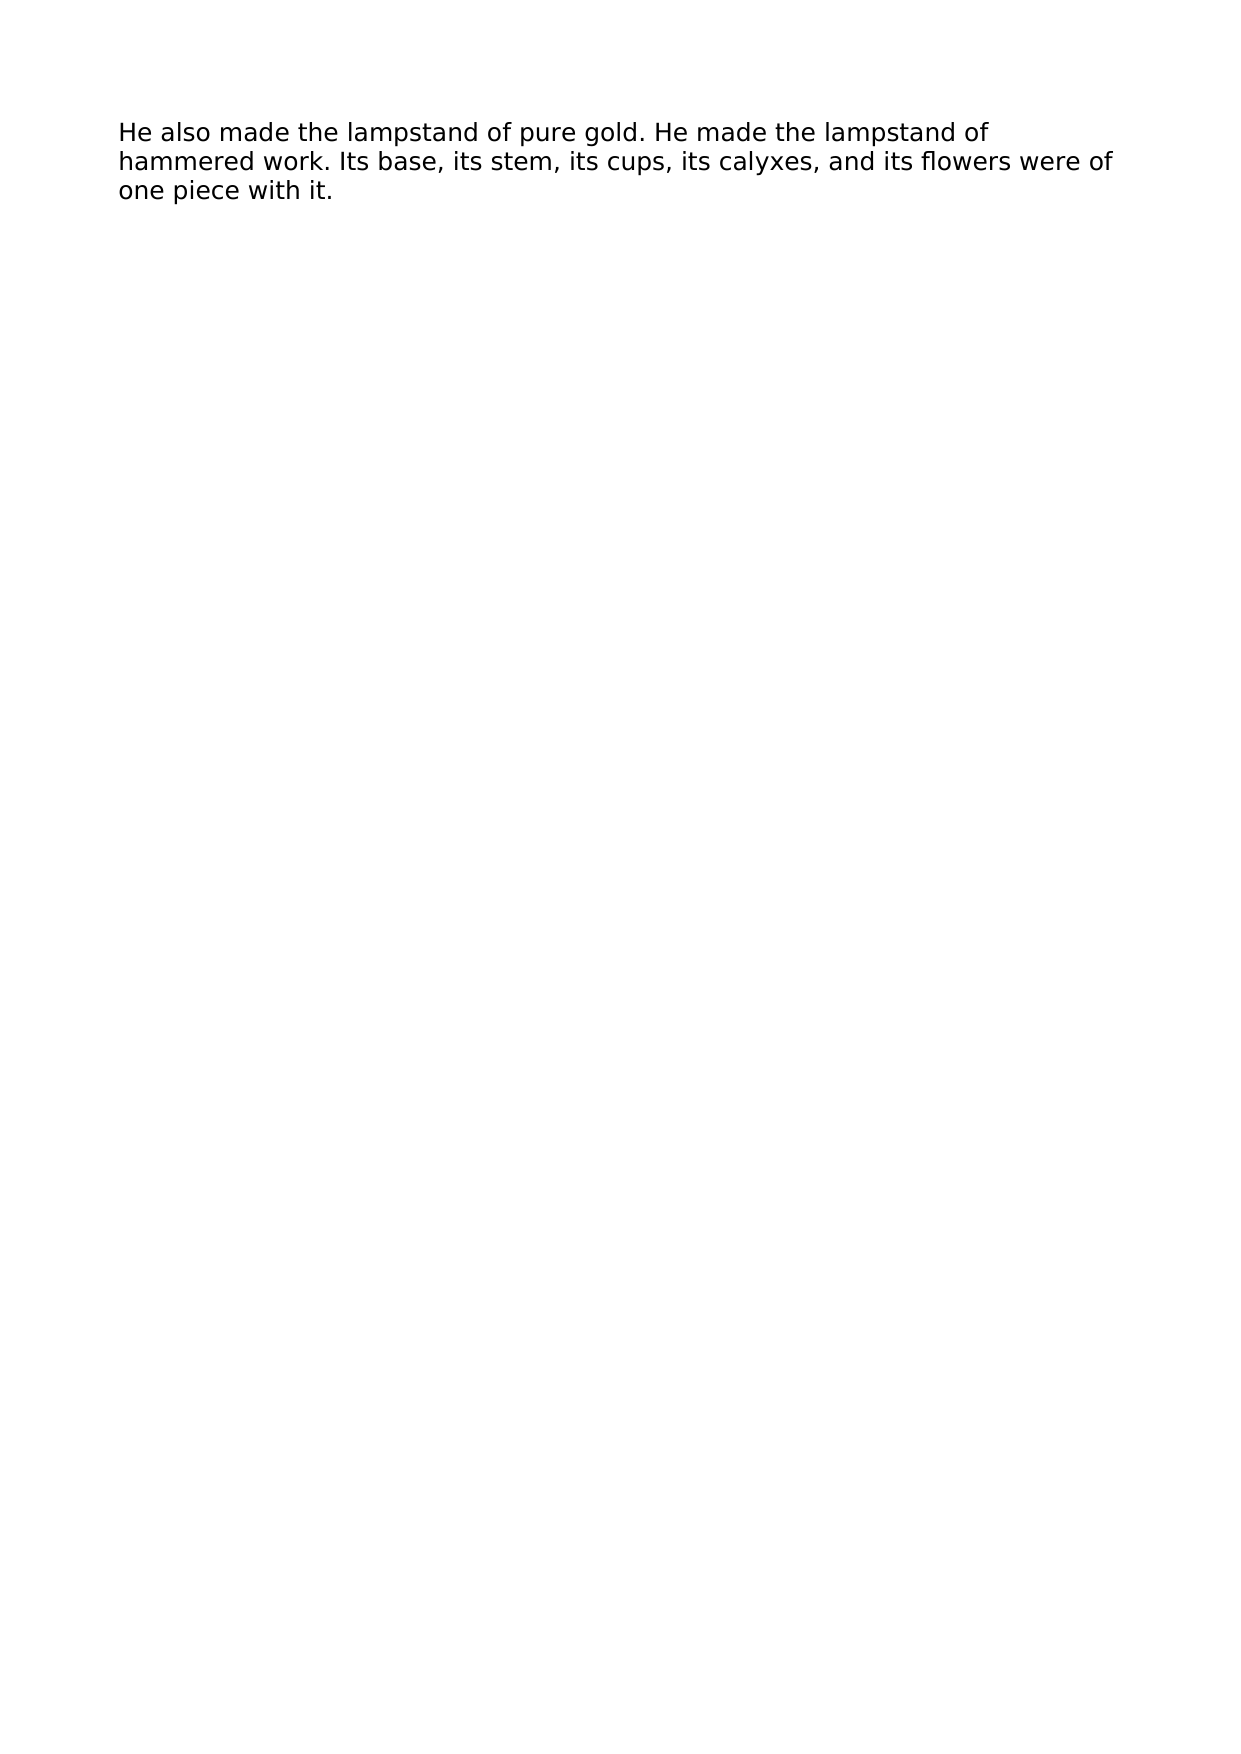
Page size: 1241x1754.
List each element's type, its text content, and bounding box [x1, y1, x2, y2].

text He also made the lampstand of pure gold. He made the lampstand of hammered work. Its base, its stem, its cups, its calyxes, and its flowers were of one piece with it. [118, 118, 1122, 206]
